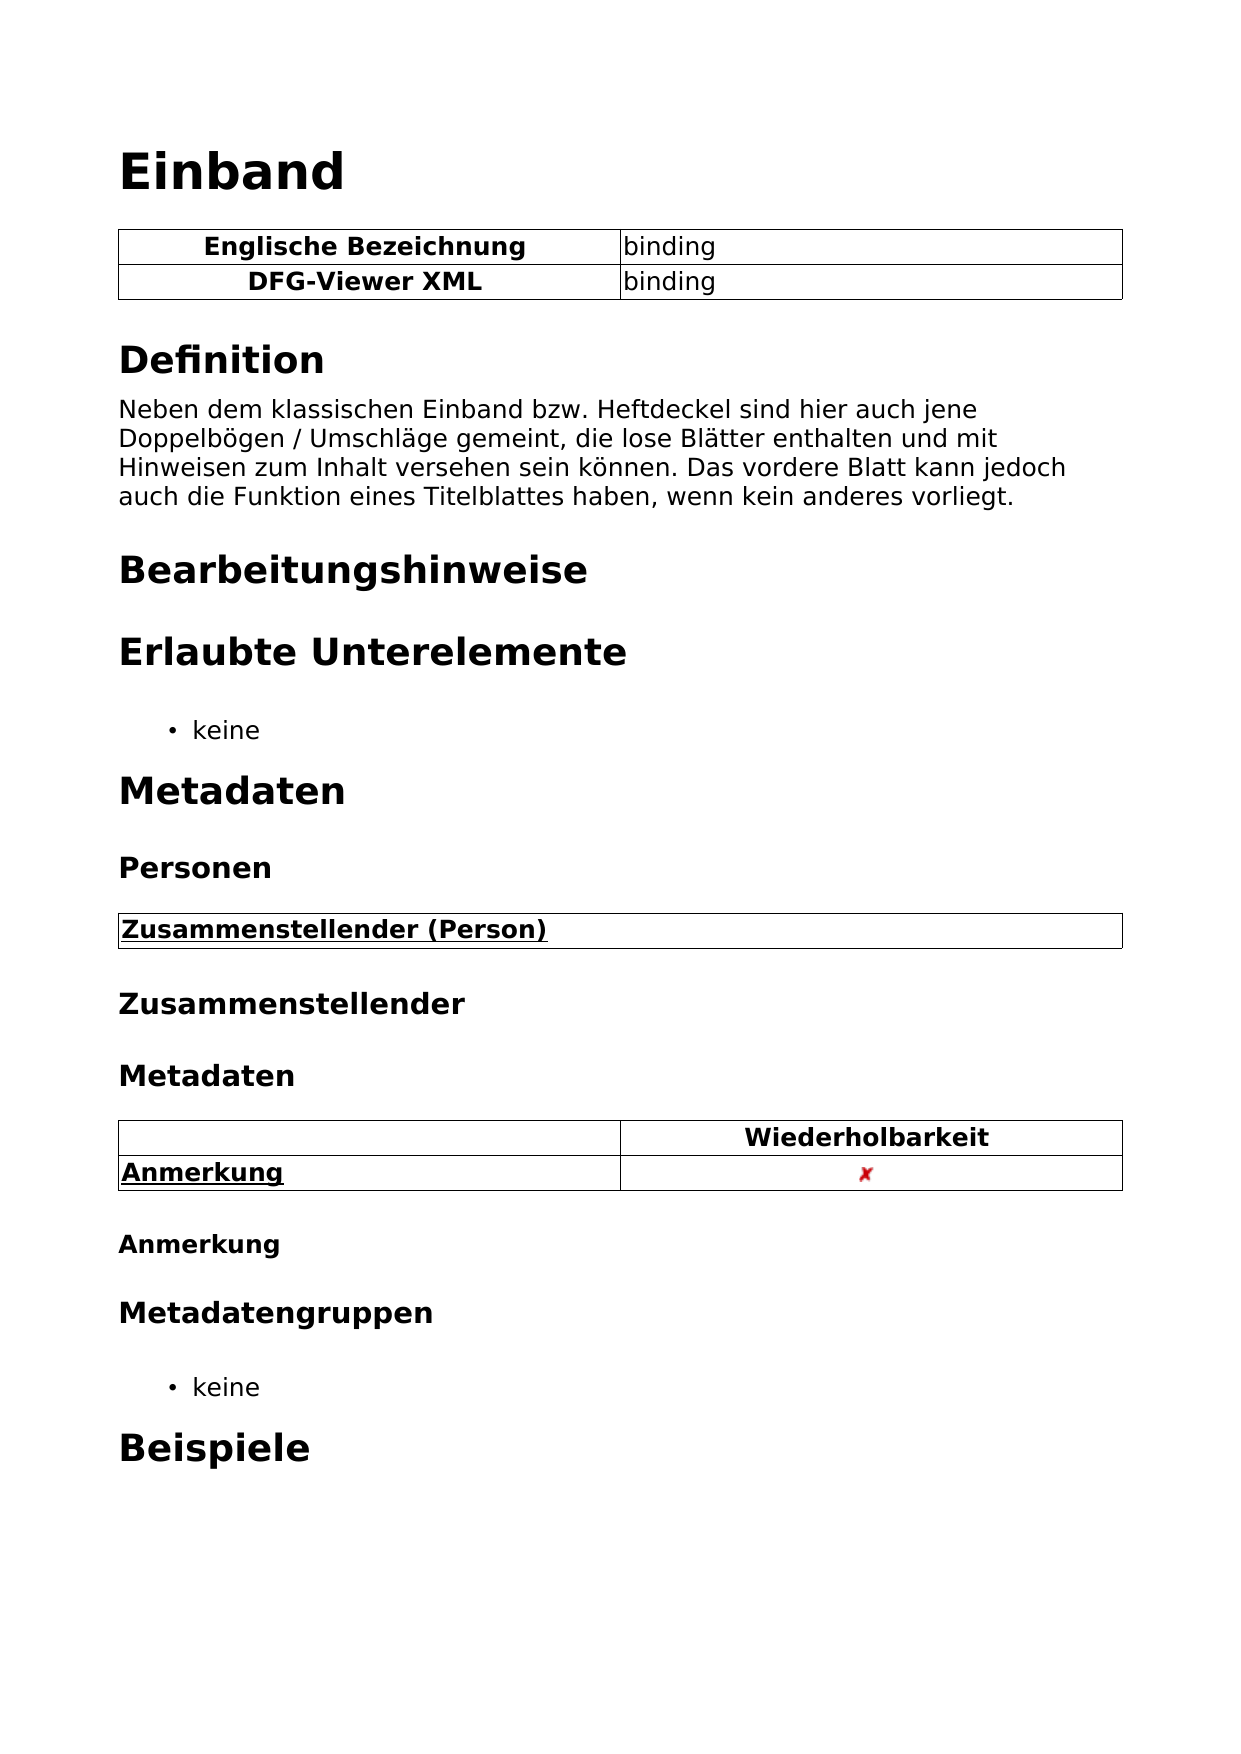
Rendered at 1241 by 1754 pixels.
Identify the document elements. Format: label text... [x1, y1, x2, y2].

subtitle Metadaten [118, 770, 1122, 814]
subtitle Beispiele [118, 1427, 1122, 1471]
table_header Englische Bezeichnung [119, 230, 620, 264]
table_header [119, 1121, 620, 1155]
subtitle Einband [118, 143, 1122, 201]
subtitle Zusammenstellender [118, 987, 1122, 1021]
list keine [177, 716, 1122, 745]
picture [859, 1167, 875, 1182]
subtitle Definition [118, 339, 1122, 382]
list keine [177, 1373, 1122, 1402]
subtitle Erlaubte Unterelemente [118, 630, 1122, 674]
subtitle Personen [118, 851, 1122, 885]
table_cell Anmerkung [119, 1156, 620, 1190]
subtitle Anmerkung [118, 1230, 1122, 1259]
subtitle Metadaten [118, 1059, 1122, 1093]
table_cell DFG-Viewer XML [119, 265, 620, 299]
subtitle Metadatengruppen [118, 1297, 1122, 1331]
subtitle Bearbeitungshinweise [118, 549, 1122, 593]
table_cell [621, 1156, 1122, 1190]
table_header Wiederholbarkeit [621, 1121, 1122, 1155]
table_header binding [621, 230, 1122, 264]
table_cell binding [621, 265, 1122, 299]
table_header Zusammenstellender (Person) [119, 914, 1122, 947]
text Neben dem klassischen Einband bzw. Heftdeckel sind hier auch jene Doppelbögen / Umschläge gemeint, die lose Blätter enthalten und mit Hinweisen zum Inhalt versehen sein können. Das vordere Blatt kann jedoch auch die Funktion eines Titelblattes haben, wenn kein anderes vorliegt. [118, 395, 1122, 512]
